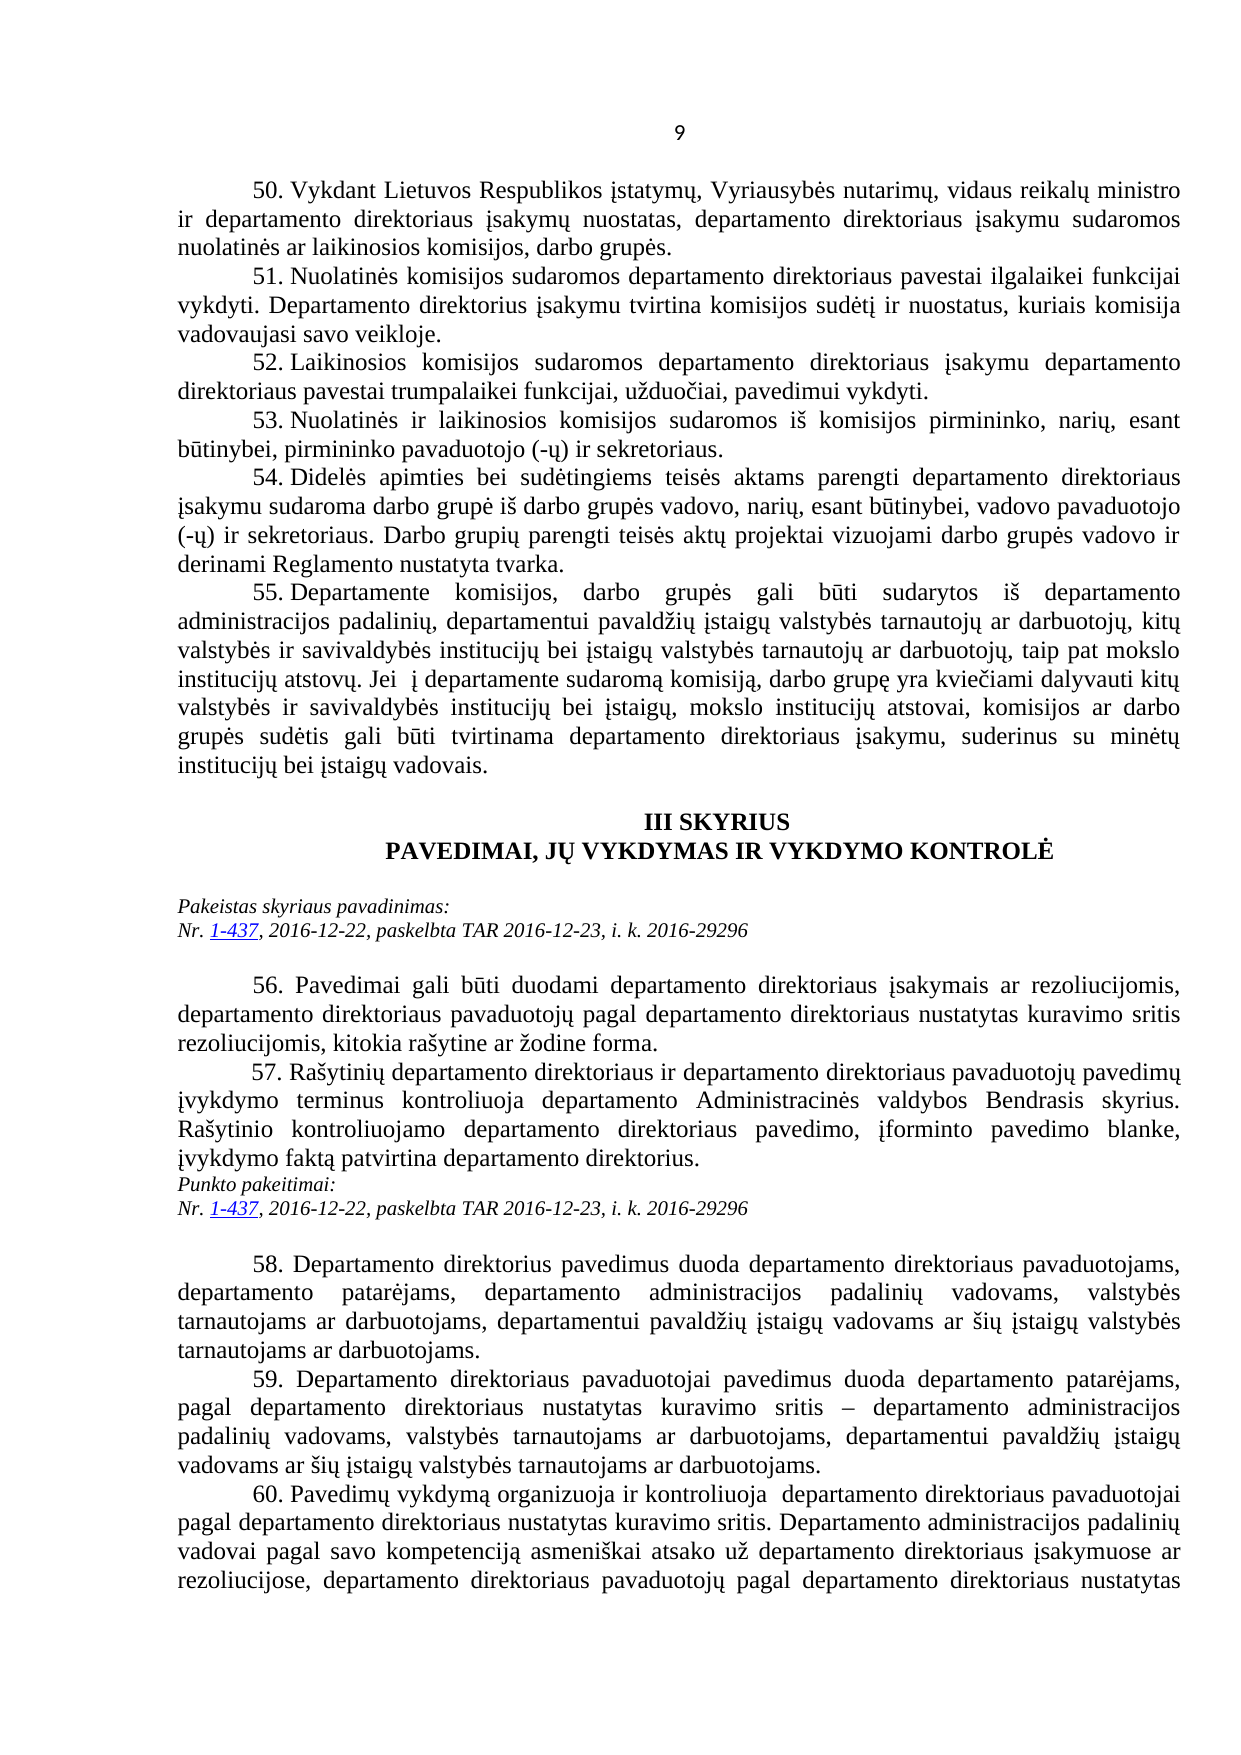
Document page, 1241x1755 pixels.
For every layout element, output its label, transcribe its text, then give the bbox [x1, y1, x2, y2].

text 52. Laikinosios komisijos sudaromos departamento direktoriaus įsakymu departamento direktoriaus pavestai trumpalaikei funkcijai, užduočiai, pavedimui vykdyti. [177, 347, 1181, 405]
text 51. Nuolatinės komisijos sudaromos departamento direktoriaus pavestai ilgalaikei funkcijai vykdyti. Departamento direktorius įsakymu tvirtina komisijos sudėtį ir nuostatus, kuriais komisija vadovaujasi savo veikloje. [177, 261, 1181, 347]
text 56. Pavedimai gali būti duodami departamento direktoriaus įsakymais ar rezoliucijomis, departamento direktoriaus pavaduotojų pagal departamento direktoriaus nustatytas kuravimo sritis rezoliucijomis, kitokia rašytine ar žodine forma. [177, 971, 1181, 1057]
text 59. Departamento direktoriaus pavaduotojai pavedimus duoda departamento patarėjams, pagal departamento direktoriaus nustatytas kuravimo sritis – departamento administracijos padalinių vadovams, valstybės tarnautojams ar darbuotojams, departamentui pavaldžių įstaigų vadovams ar šių įstaigų valstybės tarnautojams ar darbuotojams. [177, 1364, 1181, 1479]
text Nr. 1-437, 2016-12-22, paskelbta TAR 2016-12-23, i. k. 2016-29296 [177, 1196, 1181, 1220]
text Pakeistas skyriaus pavadinimas: [177, 894, 1181, 918]
text Nr. 1-437, 2016-12-22, paskelbta TAR 2016-12-23, i. k. 2016-29296 [177, 918, 1181, 942]
text 54. Didelės apimties bei sudėtingiems teisės aktams parengti departamento direktoriaus įsakymu sudaroma darbo grupė iš darbo grupės vadovo, narių, esant būtinybei, vadovo pavaduotojo (-ų) ir sekretoriaus. Darbo grupių parengti teisės aktų projektai vizuojami darbo grupės vadovo ir derinami Reglamento nustatyta tvarka. [177, 462, 1181, 577]
text 50. Vykdant Lietuvos Respublikos įstatymų, Vyriausybės nutarimų, vidaus reikalų ministro ir departamento direktoriaus įsakymų nuostatas, departamento direktoriaus įsakymu sudaromos nuolatinės ar laikinosios komisijos, darbo grupės. [177, 175, 1181, 261]
text 57. Rašytinių departamento direktoriaus ir departamento direktoriaus pavaduotojų pavedimų įvykdymo terminus kontroliuoja departamento Administracinės valdybos Bendrasis skyrius. Rašytinio kontroliuojamo departamento direktoriaus pavedimo, įforminto pavedimo blanke, įvykdymo faktą patvirtina departamento direktorius. [177, 1057, 1181, 1172]
text 53. Nuolatinės ir laikinosios komisijos sudaromos iš komisijos pirmininko, narių, esant būtinybei, pirmininko pavaduotojo (-ų) ir sekretoriaus. [177, 405, 1181, 462]
text PAVEDIMAI, JŲ VYKDYMAS IR VYKDYMO KONTROLĖ [177, 836, 1181, 865]
text 58. Departamento direktorius pavedimus duoda departamento direktoriaus pavaduotojams, departamento patarėjams, departamento administracijos padalinių vadovams, valstybės tarnautojams ar darbuotojams, departamentui pavaldžių įstaigų vadovams ar šių įstaigų valstybės tarnautojams ar darbuotojams. [177, 1249, 1181, 1364]
text III SKYRIUS [177, 807, 1181, 836]
text Punkto pakeitimai: [177, 1172, 1181, 1196]
text 55. Departamente komisijos, darbo grupės gali būti sudarytos iš departamento administracijos padalinių, departamentui pavaldžių įstaigų valstybės tarnautojų ar darbuotojų, kitų valstybės ir savivaldybės institucijų bei įstaigų valstybės tarnautojų ar darbuotojų, taip pat mokslo institucijų atstovų. Jei į departamente sudaromą komisiją, darbo grupę yra kviečiami dalyvauti kitų valstybės ir savivaldybės institucijų bei įstaigų, mokslo institucijų atstovai, komisijos ar darbo grupės sudėtis gali būti tvirtinama departamento direktoriaus įsakymu, suderinus su minėtų institucijų bei įstaigų vadovais. [177, 577, 1181, 779]
text 60. Pavedimų vykdymą organizuoja ir kontroliuoja departamento direktoriaus pavaduotojai pagal departamento direktoriaus nustatytas kuravimo sritis. Departamento administracijos padalinių vadovai pagal savo kompetenciją asmeniškai atsako už departamento direktoriaus įsakymuose ar rezoliucijose, departamento direktoriaus pavaduotojų pagal departamento direktoriaus nustatytas [177, 1479, 1181, 1594]
